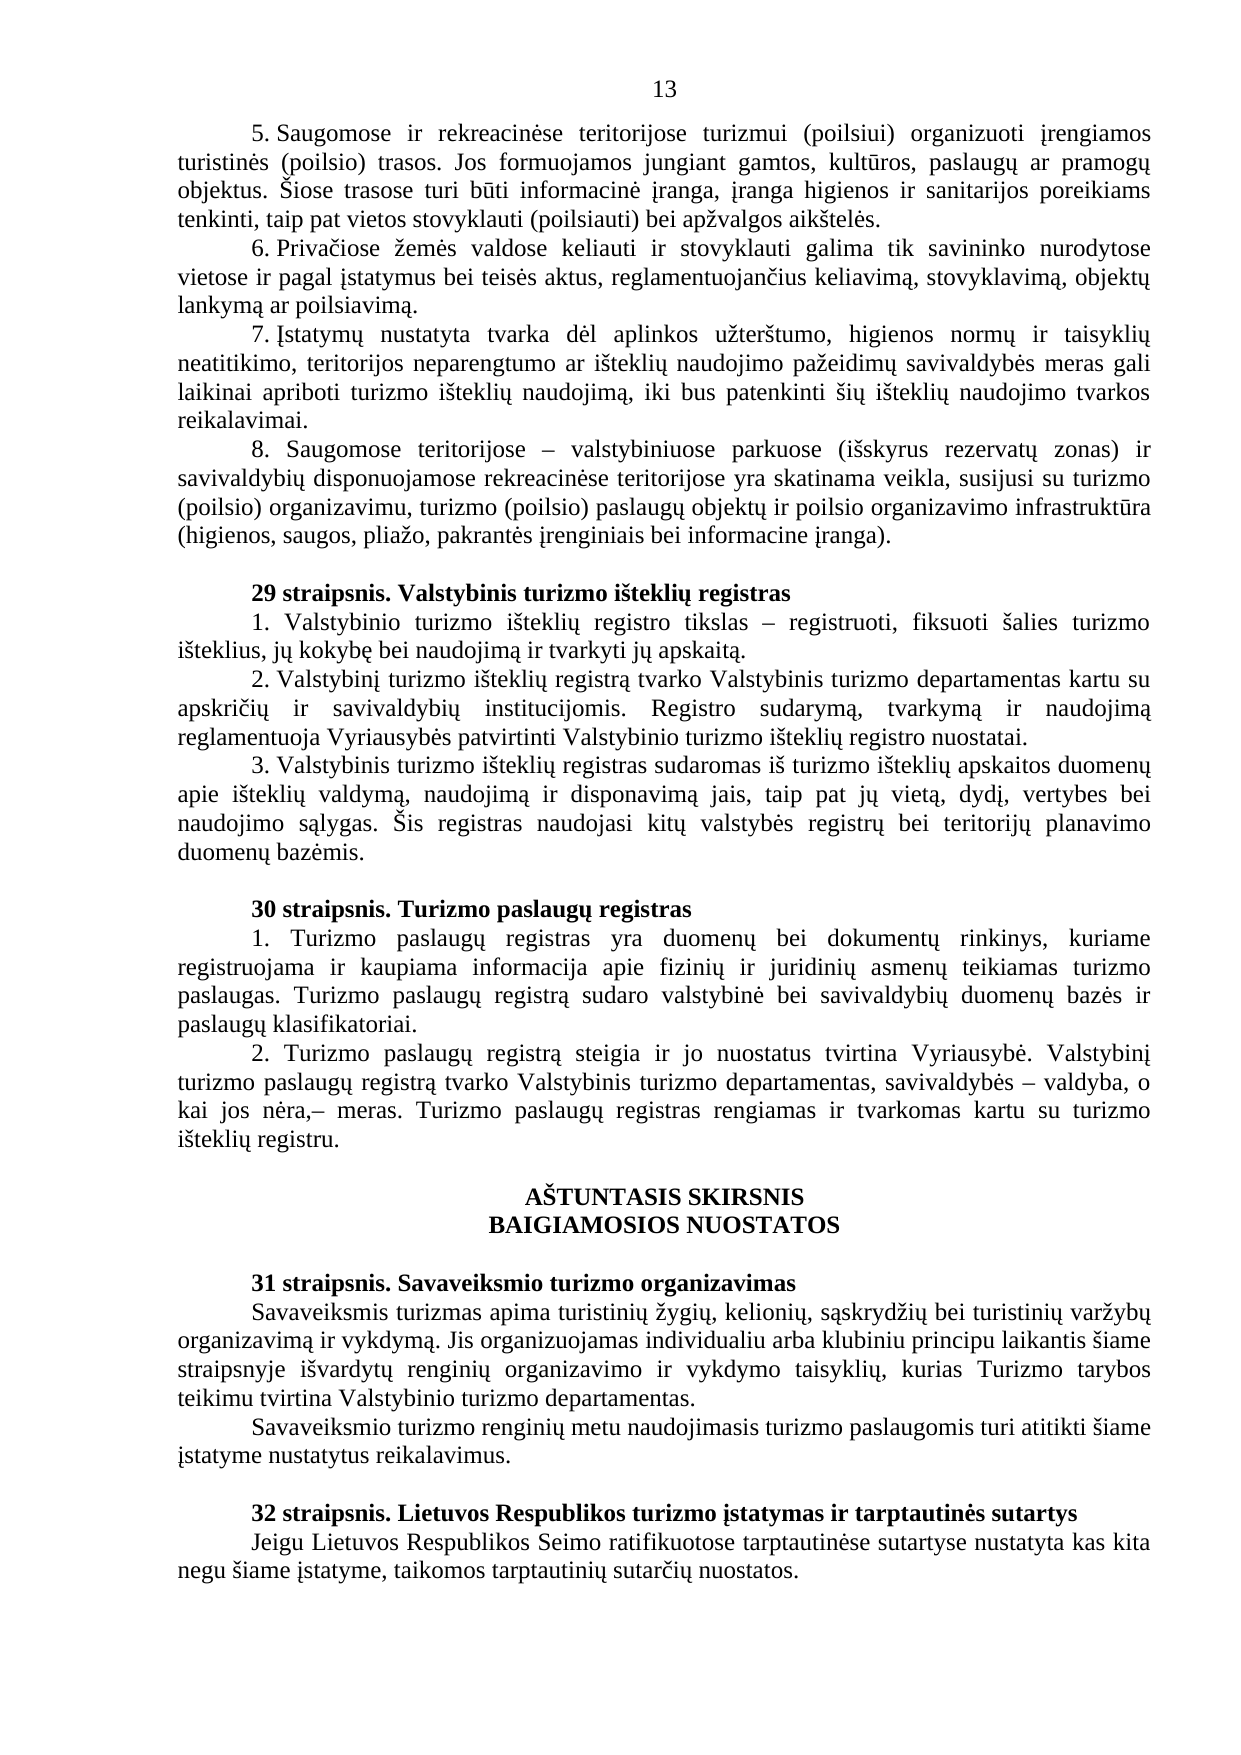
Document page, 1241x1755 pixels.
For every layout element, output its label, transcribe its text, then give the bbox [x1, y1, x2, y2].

text 2. Valstybinį turizmo išteklių registrą tvarko Valstybinis turizmo departamentas kartu su apskričių ir savivaldybių institucijomis. Registro sudarymą, tvarkymą ir naudojimą reglamentuoja Vyriausybės patvirtinti Valstybinio turizmo išteklių registro nuostatai. [177, 664, 1152, 751]
text BAIGIAMOSIOS NUOSTATOS [177, 1211, 1152, 1239]
text 1. Turizmo paslaugų registras yra duomenų bei dokumentų rinkinys, kuriame registruojama ir kaupiama informacija apie fizinių ir juridinių asmenų teikiamas turizmo paslaugas. Turizmo paslaugų registrą sudaro valstybinė bei savivaldybių duomenų bazės ir paslaugų klasifikatoriai. [177, 923, 1152, 1038]
text 2. Turizmo paslaugų registrą steigia ir jo nuostatus tvirtina Vyriausybė. Valstybinį turizmo paslaugų registrą tvarko Valstybinis turizmo departamentas, savivaldybės – valdyba, o kai jos nėra,– meras. Turizmo paslaugų registras rengiamas ir tvarkomas kartu su turizmo išteklių registru. [177, 1038, 1152, 1153]
text Savaveiksmis turizmas apima turistinių žygių, kelionių, sąskrydžių bei turistinių varžybų organizavimą ir vykdymą. Jis organizuojamas individualiu arba klubiniu principu laikantis šiame straipsnyje išvardytų renginių organizavimo ir vykdymo taisyklių, kurias Turizmo tarybos teikimu tvirtina Valstybinio turizmo departamentas. [177, 1297, 1152, 1412]
text 6. Privačiose žemės valdose keliauti ir stovyklauti galima tik savininko nurodytose vietose ir pagal įstatymus bei teisės aktus, reglamentuojančius keliavimą, stovyklavimą, objektų lankymą ar poilsiavimą. [177, 233, 1152, 319]
text 31 straipsnis. Savaveiksmio turizmo organizavimas [177, 1268, 1152, 1297]
text 32 straipsnis. Lietuvos Respublikos turizmo įstatymas ir tarptautinės sutartys [177, 1498, 1152, 1527]
text 29 straipsnis. Valstybinis turizmo išteklių registras [177, 578, 1152, 607]
text 8. Saugomose teritorijose – valstybiniuose parkuose (išskyrus rezervatų zonas) ir savivaldybių disponuojamose rekreacinėse teritorijose yra skatinama veikla, susijusi su turizmo (poilsio) organizavimu, turizmo (poilsio) paslaugų objektų ir poilsio organizavimo infrastruktūra (higienos, saugos, pliažo, pakrantės įrenginiais bei informacine įranga). [177, 434, 1152, 549]
text Savaveiksmio turizmo renginių metu naudojimasis turizmo paslaugomis turi atitikti šiame įstatyme nustatytus reikalavimus. [177, 1412, 1152, 1469]
text 5. Saugomose ir rekreacinėse teritorijose turizmui (poilsiui) organizuoti įrengiamos turistinės (poilsio) trasos. Jos formuojamos jungiant gamtos, kultūros, paslaugų ar pramogų objektus. Šiose trasose turi būti informacinė įranga, įranga higienos ir sanitarijos poreikiams tenkinti, taip pat vietos stovyklauti (poilsiauti) bei apžvalgos aikštelės. [177, 118, 1152, 233]
text Jeigu Lietuvos Respublikos Seimo ratifikuotose tarptautinėse sutartyse nustatyta kas kita negu šiame įstatyme, taikomos tarptautinių sutarčių nuostatos. [177, 1527, 1152, 1584]
text 3. Valstybinis turizmo išteklių registras sudaromas iš turizmo išteklių apskaitos duomenų apie išteklių valdymą, naudojimą ir disponavimą jais, taip pat jų vietą, dydį, vertybes bei naudojimo sąlygas. Šis registras naudojasi kitų valstybės registrų bei teritorijų planavimo duomenų bazėmis. [177, 751, 1152, 866]
text 1. Valstybinio turizmo išteklių registro tikslas – registruoti, fiksuoti šalies turizmo išteklius, jų kokybę bei naudojimą ir tvarkyti jų apskaitą. [177, 607, 1152, 664]
text AŠTUNTASIS SKIRSNIS [177, 1182, 1152, 1211]
text 7. Įstatymų nustatyta tvarka dėl aplinkos užterštumo, higienos normų ir taisyklių neatitikimo, teritorijos neparengtumo ar išteklių naudojimo pažeidimų savivaldybės meras gali laikinai apriboti turizmo išteklių naudojimą, iki bus patenkinti šių išteklių naudojimo tvarkos reikalavimai. [177, 319, 1152, 434]
text 30 straipsnis. Turizmo paslaugų registras [177, 894, 1152, 923]
